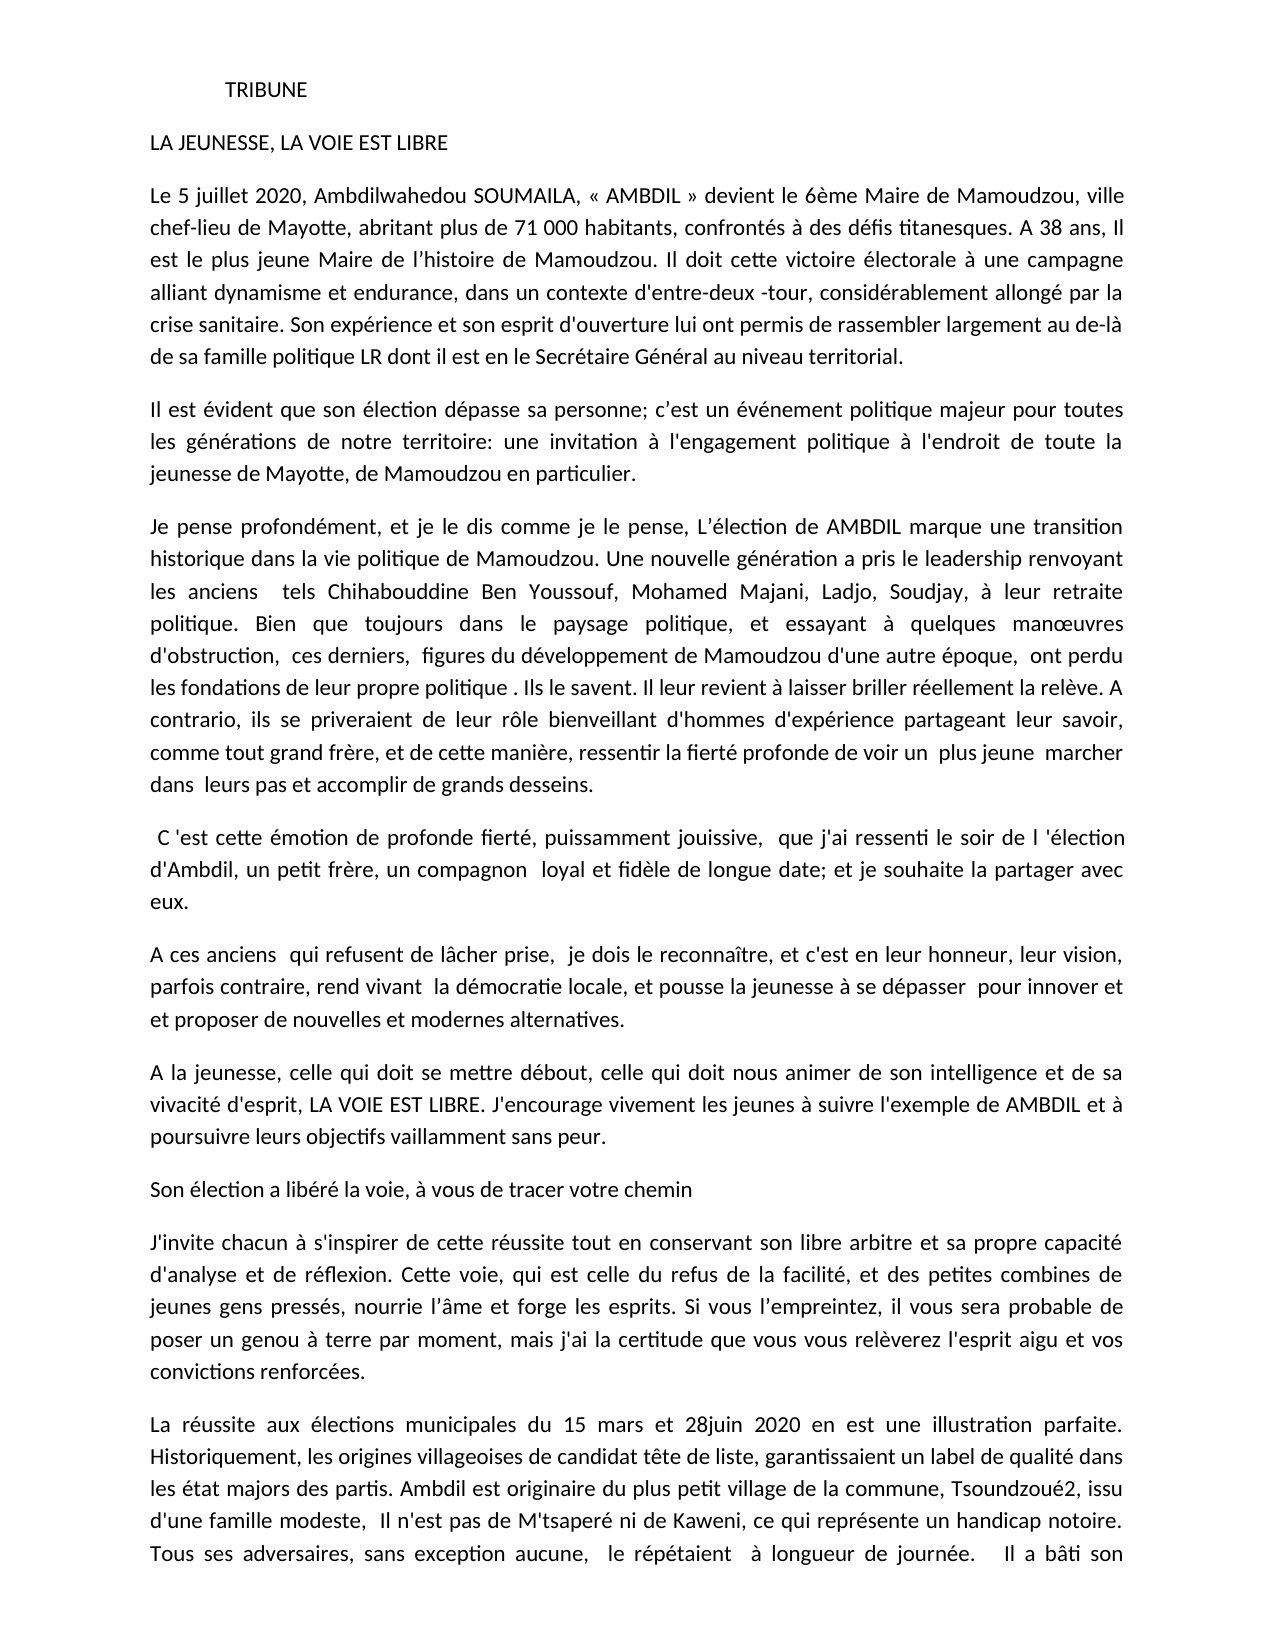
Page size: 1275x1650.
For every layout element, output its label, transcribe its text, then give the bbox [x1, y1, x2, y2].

text TRIBUNE [150, 75, 1125, 103]
text Le 5 juillet 2020, Ambdilwahedou SOUMAILA, « AMBDIL » devient le 6ème Maire de Mamoudzou, ville chef-lieu de Mayotte, abritant plus de 71 000 habitants, confrontés à des défis titanesques. A 38 ans, Il est le plus jeune Maire de l’histoire de Mamoudzou. Il doit cette victoire électorale à une campagne alliant dynamisme et endurance, dans un contexte d'entre-deux -tour, considérablement allongé par la crise sanitaire. Son expérience et son esprit d'ouverture lui ont permis de rassembler largement au de-là de sa famille politique LR dont il est en le Secrétaire Général au niveau territorial. [150, 181, 1125, 370]
text La réussite aux élections municipales du 15 mars et 28juin 2020 en est une illustration parfaite. Historiquement, les origines villageoises de candidat tête de liste, garantissaient un label de qualité dans les état majors des partis. Ambdil est originaire du plus petit village de la commune, Tsoundzoué2, issu d'une famille modeste, Il n'est pas de M'tsaperé ni de Kaweni, ce qui représente un handicap notoire. Tous ses adversaires, sans exception aucune, le répétaient à longueur de journée. Il a bâti son [150, 1410, 1125, 1567]
text A ces anciens qui refusent de lâcher prise, je dois le reconnaître, et c'est en leur honneur, leur vision, parfois contraire, rend vivant la démocratie locale, et pousse la jeunesse à se dépasser pour innover et et proposer de nouvelles et modernes alternatives. [150, 940, 1125, 1033]
text Son élection a libéré la voie, à vous de tracer votre chemin [150, 1175, 1125, 1203]
text Il est évident que son élection dépasse sa personne; c’est un événement politique majeur pour toutes les générations de notre territoire: une invitation à l'engagement politique à l'endroit de toute la jeunesse de Mayotte, de Mamoudzou en particulier. [150, 395, 1125, 487]
text A la jeunesse, celle qui doit se mettre débout, celle qui doit nous animer de son intelligence et de sa vivacité d'esprit, LA VOIE EST LIBRE. J'encourage vivement les jeunes à suivre l'exemple de AMBDIL et à poursuivre leurs objectifs vaillamment sans peur. [150, 1058, 1125, 1150]
text Je pense profondément, et je le dis comme je le pense, L’élection de AMBDIL marque une transition historique dans la vie politique de Mamoudzou. Une nouvelle génération a pris le leadership renvoyant les anciens tels Chihabouddine Ben Youssouf, Mohamed Majani, Ladjo, Soudjay, à leur retraite politique. Bien que toujours dans le paysage politique, et essayant à quelques manœuvres d'obstruction, ces derniers, figures du développement de Mamoudzou d'une autre époque, ont perdu les fondations de leur propre politique . Ils le savent. Il leur revient à laisser briller réellement la relève. A contrario, ils se priveraient de leur rôle bienveillant d'hommes d'expérience partageant leur savoir, comme tout grand frère, et de cette manière, ressentir la fierté profonde de voir un plus jeune marcher dans leurs pas et accomplir de grands desseins. [150, 512, 1125, 798]
text C 'est cette émotion de profonde fierté, puissamment jouissive, que j'ai ressenti le soir de l 'élection d'Ambdil, un petit frère, un compagnon loyal et fidèle de longue date; et je souhaite la partager avec eux. [150, 823, 1125, 915]
text J'invite chacun à s'inspirer de cette réussite tout en conservant son libre arbitre et sa propre capacité d'analyse et de réflexion. Cette voie, qui est celle du refus de la facilité, et des petites combines de jeunes gens pressés, nourrie l’âme et forge les esprits. Si vous l’empreintez, il vous sera probable de poser un genou à terre par moment, mais j'ai la certitude que vous vous relèverez l'esprit aigu et vos convictions renforcées. [150, 1228, 1125, 1385]
text LA JEUNESSE, LA VOIE EST LIBRE [150, 128, 1125, 156]
